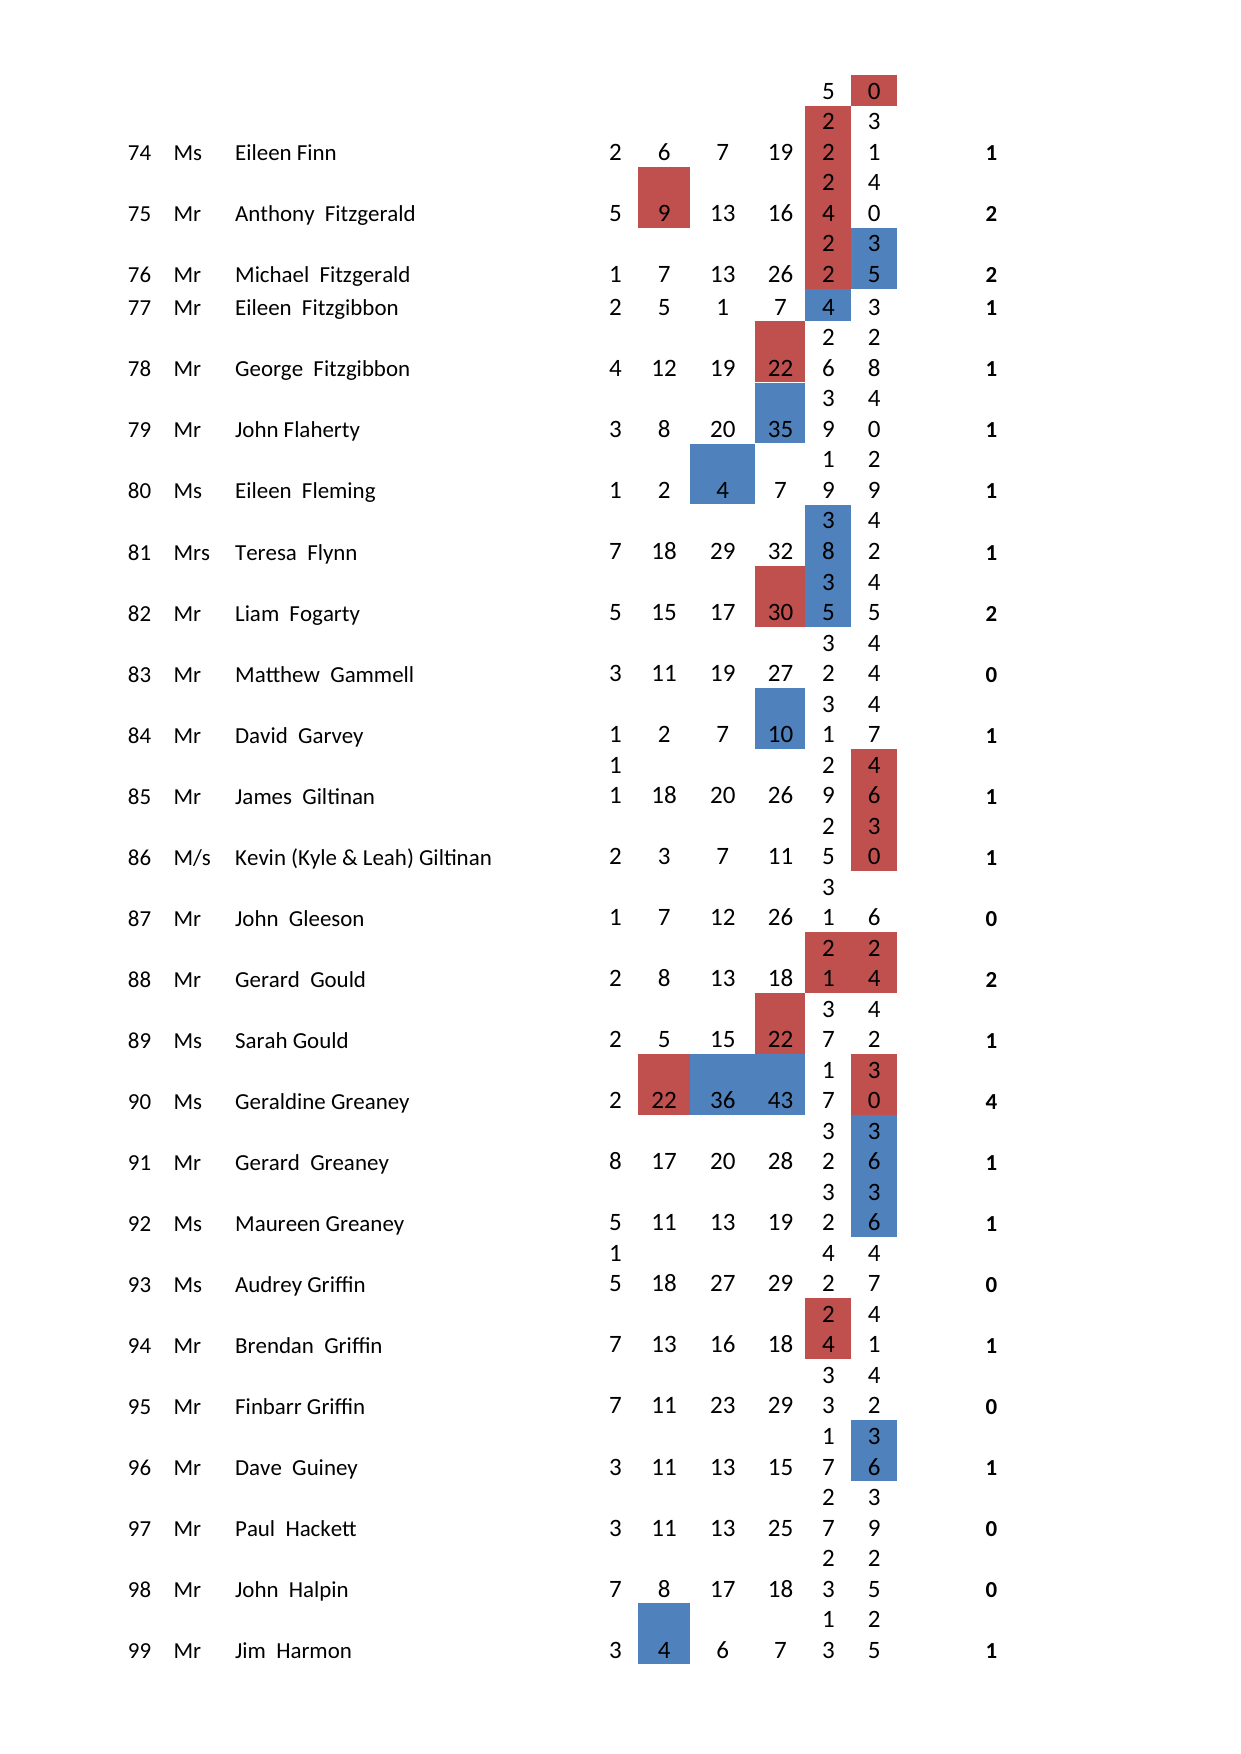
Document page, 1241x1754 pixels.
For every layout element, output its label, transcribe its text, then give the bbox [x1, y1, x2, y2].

table_cell 1 [592, 688, 638, 749]
table_cell 1 [954, 993, 1028, 1054]
table_cell [897, 749, 954, 810]
table_cell Geraldine Greaney [224, 1054, 592, 1115]
table_cell 78 [85, 321, 162, 382]
table_cell 42 [851, 505, 897, 566]
table_cell John Gleeson [224, 871, 592, 932]
table_cell 29 [805, 749, 851, 810]
table_cell 6 [690, 1603, 755, 1664]
table_cell 5 [638, 289, 690, 321]
table_cell 2 [954, 228, 1028, 289]
table_cell 1 [954, 383, 1028, 443]
table_cell Mr [162, 688, 224, 749]
table_cell 13 [690, 228, 755, 289]
table_cell John Flaherty [224, 383, 592, 443]
table_cell 5 [592, 566, 638, 627]
table_cell 12 [690, 871, 755, 932]
table_cell 2 [954, 566, 1028, 627]
table_cell 1 [954, 505, 1028, 566]
table_cell 31 [851, 106, 897, 167]
table_cell 23 [690, 1359, 755, 1420]
table_cell 36 [690, 1054, 755, 1115]
table_cell 47 [851, 1237, 897, 1298]
table_cell 7 [592, 1359, 638, 1420]
table_cell [897, 627, 954, 688]
table_cell Jim Harmon [224, 1603, 592, 1664]
table_cell Ms [162, 1176, 224, 1237]
table_cell Mr [162, 1542, 224, 1603]
table_cell 32 [755, 505, 805, 566]
table_cell [638, 75, 690, 106]
table_cell 91 [85, 1115, 162, 1176]
table_cell 93 [85, 1237, 162, 1298]
table_cell [897, 932, 954, 993]
table_cell 7 [690, 688, 755, 749]
table_cell [897, 1359, 954, 1420]
table_cell [897, 1237, 954, 1298]
table_cell Anthony Fitzgerald [224, 167, 592, 228]
table_cell [897, 1603, 954, 1664]
table_cell 5 [805, 75, 851, 106]
table_cell 11 [755, 810, 805, 871]
table_cell 25 [805, 810, 851, 871]
table_cell 24 [805, 1298, 851, 1359]
table_cell 23 [805, 1542, 851, 1603]
table_cell 37 [805, 993, 851, 1054]
table_cell 85 [85, 749, 162, 810]
table_cell [897, 566, 954, 627]
table_cell Eileen Fleming [224, 444, 592, 504]
table_cell Mr [162, 167, 224, 228]
table_cell Mr [162, 228, 224, 289]
table_cell 8 [592, 1115, 638, 1176]
table_cell 1 [592, 871, 638, 932]
table_cell 13 [805, 1603, 851, 1664]
table_cell 32 [805, 627, 851, 688]
table_cell 6 [851, 871, 897, 932]
table_cell 76 [85, 228, 162, 289]
table_cell 96 [85, 1420, 162, 1481]
table_cell 20 [690, 749, 755, 810]
table_cell 39 [851, 1481, 897, 1542]
table_cell 7 [638, 871, 690, 932]
table_cell 15 [638, 566, 690, 627]
table_cell 10 [755, 688, 805, 749]
table_cell 4 [690, 444, 755, 504]
table_cell 74 [85, 106, 162, 167]
table_cell 13 [690, 1481, 755, 1542]
table_cell 1 [690, 289, 755, 321]
table_cell 26 [805, 321, 851, 382]
table_cell Mr [162, 1115, 224, 1176]
table_cell 40 [851, 167, 897, 228]
table_cell [897, 167, 954, 228]
table_cell 18 [638, 749, 690, 810]
table_cell 7 [755, 289, 805, 321]
table_cell 2 [592, 810, 638, 871]
table_cell 11 [592, 749, 638, 810]
table_cell 1 [954, 1298, 1028, 1359]
table_cell 31 [805, 688, 851, 749]
table_cell 84 [85, 688, 162, 749]
table_cell [897, 1115, 954, 1176]
table_cell Ms [162, 1237, 224, 1298]
table_cell 13 [690, 167, 755, 228]
table_cell 35 [755, 383, 805, 443]
table_cell David Garvey [224, 688, 592, 749]
table_cell 1 [954, 444, 1028, 504]
table_cell 40 [851, 383, 897, 443]
table_cell 36 [851, 1420, 897, 1481]
table_cell 2 [592, 993, 638, 1054]
table_cell [897, 289, 954, 321]
table_cell Mr [162, 289, 224, 321]
table_cell 17 [690, 566, 755, 627]
table_cell 41 [851, 1298, 897, 1359]
table_cell 19 [755, 106, 805, 167]
table_cell Kevin (Kyle & Leah) Giltinan [224, 810, 592, 871]
table_cell 18 [638, 505, 690, 566]
table_cell 13 [690, 1420, 755, 1481]
table_cell Eileen Fitzgibbon [224, 289, 592, 321]
table_cell 8 [638, 1542, 690, 1603]
table_cell 32 [805, 1115, 851, 1176]
table_cell 13 [638, 1298, 690, 1359]
table_cell 7 [690, 106, 755, 167]
table_cell 2 [954, 932, 1028, 993]
table_cell 3 [592, 1420, 638, 1481]
table_cell 17 [690, 1542, 755, 1603]
table_cell 3 [592, 1603, 638, 1664]
table_cell 1 [954, 1115, 1028, 1176]
table_cell [897, 383, 954, 443]
table_cell 15 [592, 1237, 638, 1298]
table_cell 18 [755, 1298, 805, 1359]
table_cell 1 [954, 810, 1028, 871]
table_cell Teresa Flynn [224, 505, 592, 566]
table_cell [690, 75, 755, 106]
table_cell Liam Fogarty [224, 566, 592, 627]
table_cell 30 [755, 566, 805, 627]
table_cell [897, 505, 954, 566]
table_cell 92 [85, 1176, 162, 1237]
table_cell 1 [592, 444, 638, 504]
table_cell Dave Guiney [224, 1420, 592, 1481]
table_cell George Fitzgibbon [224, 321, 592, 382]
table_cell [897, 1298, 954, 1359]
table_cell [897, 1054, 954, 1115]
table_cell 27 [690, 1237, 755, 1298]
table_cell 26 [755, 749, 805, 810]
table_cell 25 [851, 1542, 897, 1603]
table_cell [897, 106, 954, 167]
table_cell [897, 444, 954, 504]
table_cell 25 [851, 1603, 897, 1664]
table_cell [224, 75, 592, 106]
table_cell 1 [954, 688, 1028, 749]
table_cell 8 [638, 383, 690, 443]
table_cell 80 [85, 444, 162, 504]
table_cell 82 [85, 566, 162, 627]
table_cell 97 [85, 1481, 162, 1542]
table_cell 0 [954, 871, 1028, 932]
table_cell 1 [954, 106, 1028, 167]
table_cell 95 [85, 1359, 162, 1420]
table_cell 17 [805, 1420, 851, 1481]
table_cell 1 [954, 321, 1028, 382]
table_cell [592, 75, 638, 106]
table_cell 30 [851, 810, 897, 871]
table_cell 7 [592, 505, 638, 566]
table_cell 45 [851, 566, 897, 627]
table_cell 24 [851, 932, 897, 993]
table_cell 3 [592, 383, 638, 443]
table_cell 1 [592, 228, 638, 289]
table_cell Mr [162, 1603, 224, 1664]
table_cell [897, 321, 954, 382]
table_cell [897, 75, 954, 106]
table_cell 0 [954, 1542, 1028, 1603]
table_cell 9 [638, 167, 690, 228]
table_cell 12 [638, 321, 690, 382]
table_cell Mr [162, 627, 224, 688]
table_cell 17 [638, 1115, 690, 1176]
table_cell 20 [690, 383, 755, 443]
table_cell John Halpin [224, 1542, 592, 1603]
table_cell 29 [755, 1237, 805, 1298]
table_cell 5 [638, 993, 690, 1054]
table_cell 8 [638, 932, 690, 993]
table_cell 18 [638, 1237, 690, 1298]
table_cell [897, 688, 954, 749]
table_cell 19 [755, 1176, 805, 1237]
table_cell 25 [755, 1481, 805, 1542]
table_cell 22 [755, 321, 805, 382]
table_cell 2 [592, 106, 638, 167]
table_cell 77 [85, 289, 162, 321]
table_cell 11 [638, 1359, 690, 1420]
table_cell Matthew Gammell [224, 627, 592, 688]
table_cell James Giltinan [224, 749, 592, 810]
table_cell 6 [638, 106, 690, 167]
table_cell 7 [755, 1603, 805, 1664]
table_cell 1 [954, 1176, 1028, 1237]
table_cell Ms [162, 106, 224, 167]
table_cell 11 [638, 627, 690, 688]
table_cell 29 [851, 444, 897, 504]
table_cell 17 [805, 1054, 851, 1115]
table_cell 44 [851, 627, 897, 688]
table_cell [897, 1176, 954, 1237]
table_cell [897, 1542, 954, 1603]
table_cell Ms [162, 993, 224, 1054]
table_cell 5 [592, 167, 638, 228]
table_cell 11 [638, 1420, 690, 1481]
table_cell Eileen Finn [224, 106, 592, 167]
table_cell 30 [851, 1054, 897, 1115]
table_cell 38 [805, 505, 851, 566]
table_cell 0 [954, 1237, 1028, 1298]
table_cell Gerard Greaney [224, 1115, 592, 1176]
table_cell 3 [851, 289, 897, 321]
table_cell 24 [805, 167, 851, 228]
table_cell 5 [592, 1176, 638, 1237]
table_cell 16 [690, 1298, 755, 1359]
table_cell 29 [690, 505, 755, 566]
table_cell 86 [85, 810, 162, 871]
table_cell Audrey Griffin [224, 1237, 592, 1298]
table_cell 7 [690, 810, 755, 871]
table_cell Paul Hackett [224, 1481, 592, 1542]
table_cell 2 [592, 1054, 638, 1115]
table_cell [897, 1420, 954, 1481]
table_cell Mrs [162, 505, 224, 566]
table_cell 2 [592, 289, 638, 321]
table_cell Michael Fitzgerald [224, 228, 592, 289]
table_cell Mr [162, 383, 224, 443]
table_cell 20 [690, 1115, 755, 1176]
table_cell [897, 1481, 954, 1542]
table_cell 1 [954, 1420, 1028, 1481]
table_cell 43 [755, 1054, 805, 1115]
table_cell Mr [162, 1359, 224, 1420]
table_cell 16 [755, 167, 805, 228]
table_cell 7 [592, 1298, 638, 1359]
table_cell [85, 75, 162, 106]
table_cell 39 [805, 383, 851, 443]
table_cell 7 [755, 444, 805, 504]
table_cell 35 [805, 566, 851, 627]
table_cell 36 [851, 1115, 897, 1176]
table_cell 35 [851, 228, 897, 289]
table_cell 19 [690, 627, 755, 688]
table_cell 47 [851, 688, 897, 749]
table_cell 94 [85, 1298, 162, 1359]
table_cell 75 [85, 167, 162, 228]
table_cell 11 [638, 1481, 690, 1542]
table_cell 27 [805, 1481, 851, 1542]
table_cell [897, 228, 954, 289]
table_cell 4 [805, 289, 851, 321]
table_cell M/s [162, 810, 224, 871]
table_cell 15 [755, 1420, 805, 1481]
table_cell Mr [162, 566, 224, 627]
table_cell 22 [755, 993, 805, 1054]
table_cell [897, 810, 954, 871]
table_cell 18 [755, 932, 805, 993]
table_cell Maureen Greaney [224, 1176, 592, 1237]
table_cell 98 [85, 1542, 162, 1603]
table_cell 0 [851, 75, 897, 106]
table_cell 7 [592, 1542, 638, 1603]
table_cell Brendan Griffin [224, 1298, 592, 1359]
table_cell 21 [805, 932, 851, 993]
table_cell [897, 993, 954, 1054]
table_cell Finbarr Griffin [224, 1359, 592, 1420]
table_cell 79 [85, 383, 162, 443]
table_cell 2 [954, 167, 1028, 228]
table_cell 88 [85, 932, 162, 993]
table_cell 28 [851, 321, 897, 382]
table_cell 19 [690, 321, 755, 382]
table_cell 33 [805, 1359, 851, 1420]
table_cell Mr [162, 932, 224, 993]
table_cell 3 [592, 627, 638, 688]
table_cell 32 [805, 1176, 851, 1237]
table_cell 28 [755, 1115, 805, 1176]
table_cell Mr [162, 1420, 224, 1481]
table_cell 0 [954, 1481, 1028, 1542]
table_cell 13 [690, 932, 755, 993]
table_cell 1 [954, 1603, 1028, 1664]
table_cell Ms [162, 1054, 224, 1115]
table_cell [954, 75, 1028, 106]
table_cell [755, 75, 805, 106]
table_cell 15 [690, 993, 755, 1054]
table_cell 22 [638, 1054, 690, 1115]
table_cell 0 [954, 627, 1028, 688]
table_cell 4 [638, 1603, 690, 1664]
table_cell 31 [805, 871, 851, 932]
table_cell 1 [954, 289, 1028, 321]
table_cell [162, 75, 224, 106]
table_cell 3 [592, 1481, 638, 1542]
table_cell 29 [755, 1359, 805, 1420]
table_cell 27 [755, 627, 805, 688]
table_cell Mr [162, 1298, 224, 1359]
table_cell 99 [85, 1603, 162, 1664]
table_cell Mr [162, 1481, 224, 1542]
table_cell 11 [638, 1176, 690, 1237]
table_cell 0 [954, 1359, 1028, 1420]
table_cell Mr [162, 749, 224, 810]
table_cell [897, 871, 954, 932]
table_cell Sarah Gould [224, 993, 592, 1054]
table_cell Ms [162, 444, 224, 504]
table_cell 3 [638, 810, 690, 871]
table_cell 81 [85, 505, 162, 566]
table_cell 87 [85, 871, 162, 932]
table_cell Mr [162, 871, 224, 932]
table_cell 4 [954, 1054, 1028, 1115]
table_cell 42 [851, 993, 897, 1054]
table_cell 42 [805, 1237, 851, 1298]
table_cell 36 [851, 1176, 897, 1237]
table_cell 89 [85, 993, 162, 1054]
table_cell 1 [954, 749, 1028, 810]
table_cell 42 [851, 1359, 897, 1420]
table_cell 46 [851, 749, 897, 810]
table_cell 22 [805, 106, 851, 167]
table_cell 83 [85, 627, 162, 688]
table_cell Mr [162, 321, 224, 382]
table_cell 90 [85, 1054, 162, 1115]
table_cell 26 [755, 228, 805, 289]
table_cell 7 [638, 228, 690, 289]
table_cell 2 [638, 688, 690, 749]
table_cell 2 [592, 932, 638, 993]
table_cell 19 [805, 444, 851, 504]
table_cell Gerard Gould [224, 932, 592, 993]
table_cell 2 [638, 444, 690, 504]
table_cell 26 [755, 871, 805, 932]
table_cell 18 [755, 1542, 805, 1603]
table_cell 22 [805, 228, 851, 289]
table_cell 4 [592, 321, 638, 382]
table_cell 13 [690, 1176, 755, 1237]
